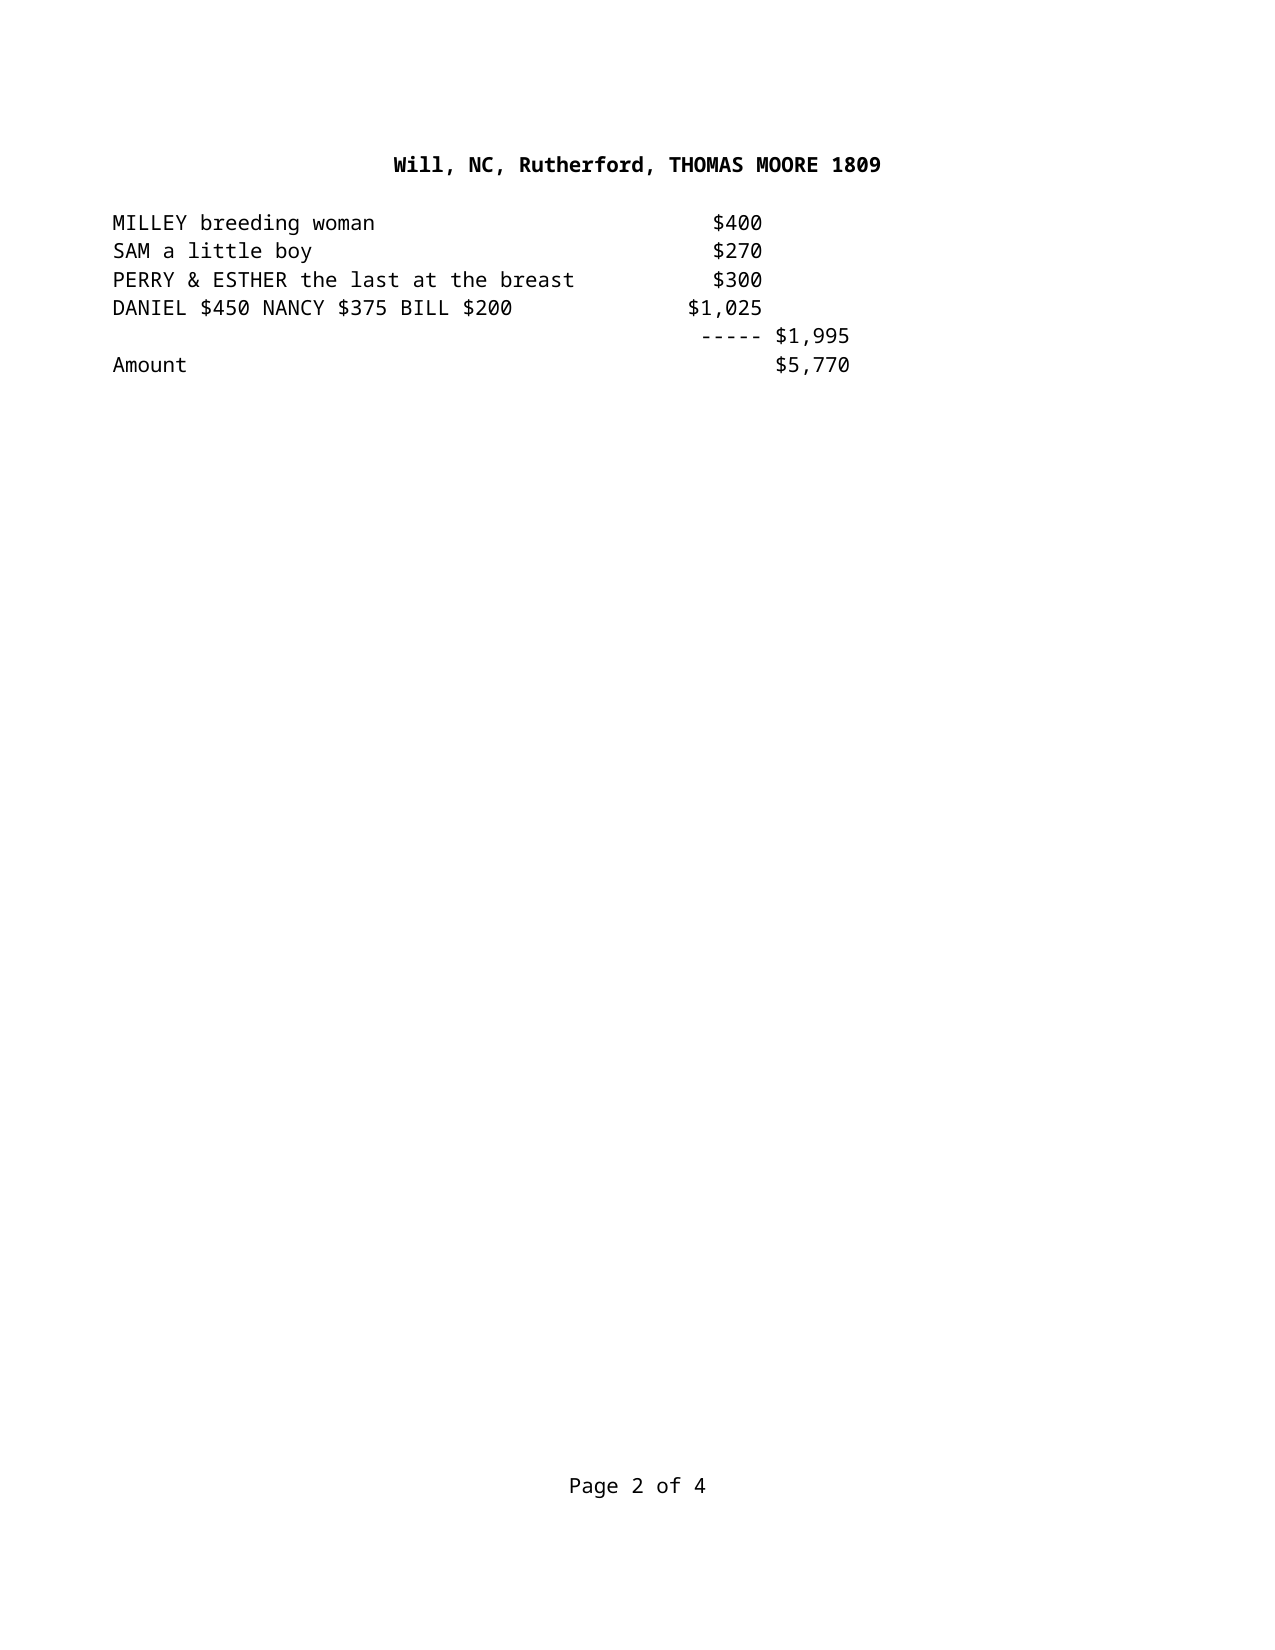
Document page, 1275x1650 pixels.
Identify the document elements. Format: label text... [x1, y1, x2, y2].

text Daniel $450 Nancy $375 Bill $200 $1,025 [112, 293, 1162, 322]
text Milley breeding woman $400 [112, 208, 1162, 236]
text ----- $1,995 [112, 322, 1162, 350]
text Sam a little boy $270 [112, 236, 1162, 265]
text Perry & Esther the last at the breast $300 [112, 265, 1162, 293]
text Amount $5,770 [112, 350, 1162, 378]
